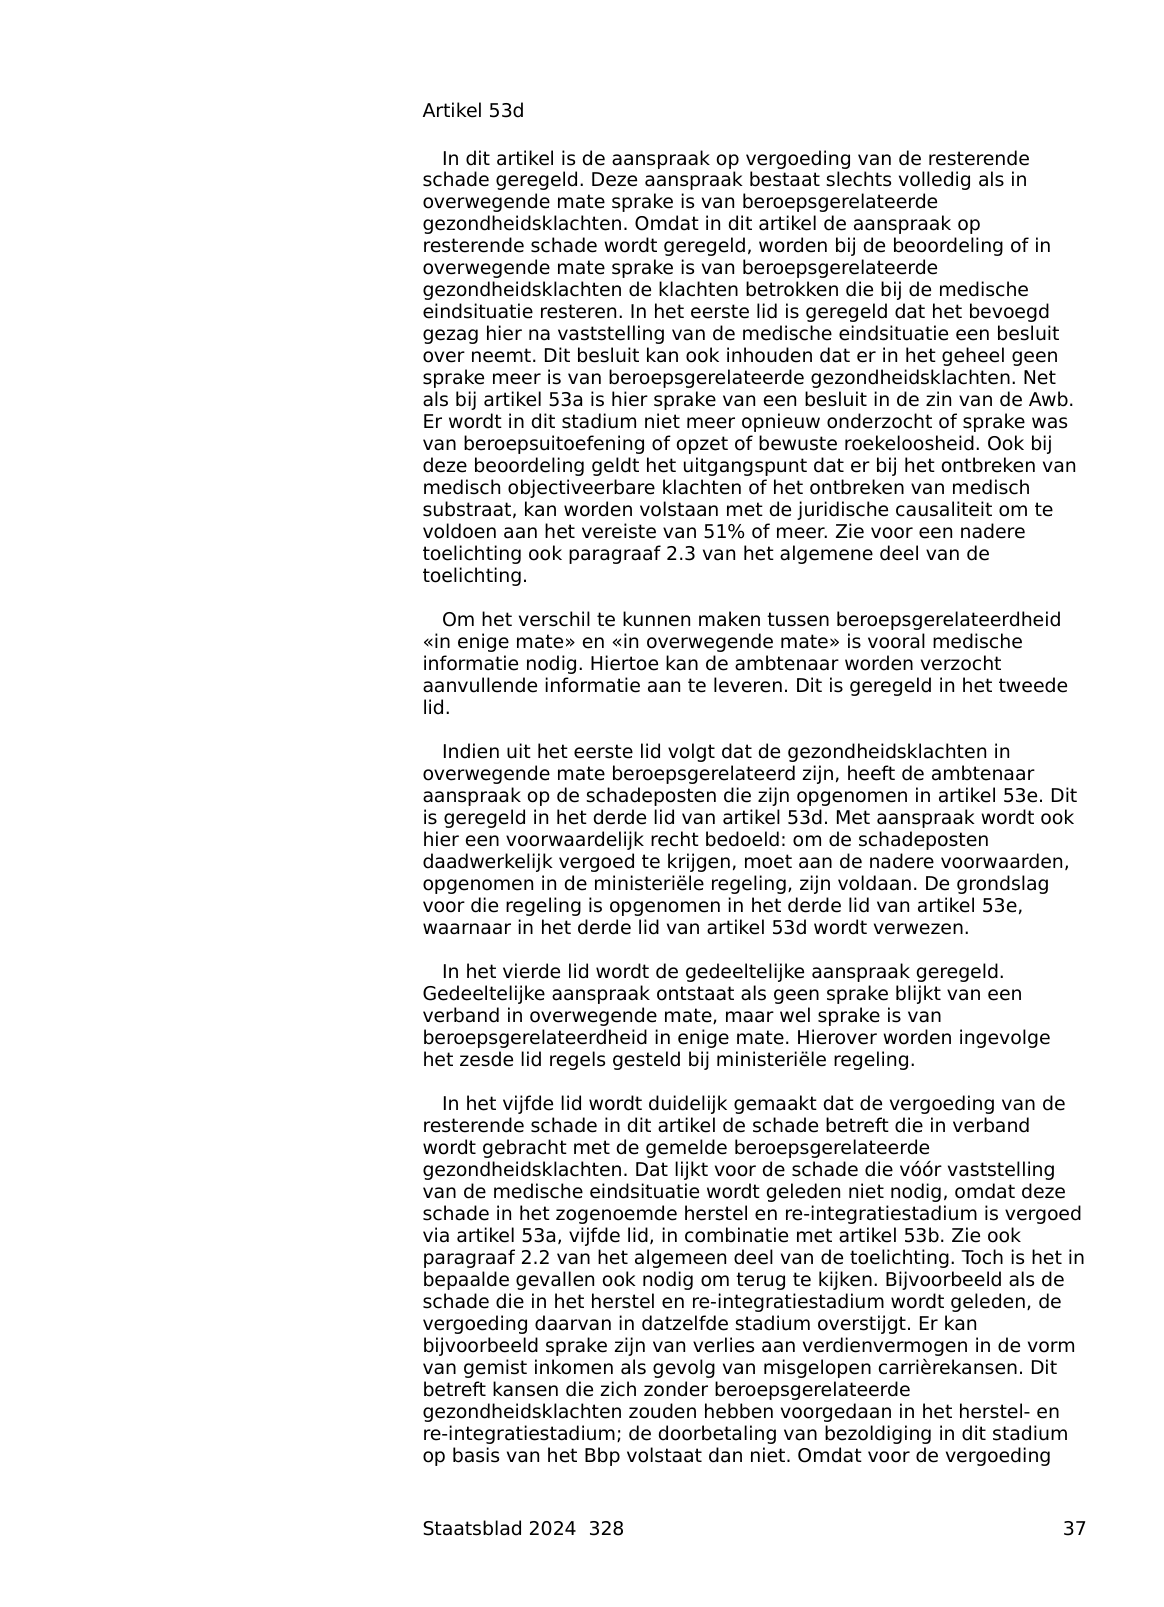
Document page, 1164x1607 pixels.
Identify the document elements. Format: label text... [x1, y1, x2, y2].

text In het vijfde lid wordt duidelijk gemaakt dat de vergoeding van de resterende schade in dit artikel de schade betreft die in verband wordt gebracht met de gemelde beroepsgerelateerde gezondheidsklachten. Dat lijkt voor de schade die vóór vaststelling van de medische eindsituatie wordt geleden niet nodig, omdat deze schade in het zogenoemde herstel en re-integratiestadium is vergoed via artikel 53a, vijfde lid, in combinatie met artikel 53b. Zie ook paragraaf 2.2 van het algemeen deel van de toelichting. Toch is het in bepaalde gevallen ook nodig om terug te kijken. Bijvoorbeeld als de schade die in het herstel en re-integratiestadium wordt geleden, de vergoeding daarvan in datzelfde stadium overstijgt. Er kan bijvoorbeeld sprake zijn van verlies aan verdienvermogen in de vorm van gemist inkomen als gevolg van misgelopen carrièrekansen. Dit betreft kansen die zich zonder beroepsgerelateerde gezondheidsklachten zouden hebben voorgedaan in het herstel- en re-integratiestadium; de doorbetaling van bezoldiging in dit stadium op basis van het Bbp volstaat dan niet. Omdat voor de vergoeding [422, 1093, 1087, 1467]
text Om het verschil te kunnen maken tussen beroepsgerelateerdheid «in enige mate» en «in overwegende mate» is vooral medische informatie nodig. Hiertoe kan de ambtenaar worden verzocht aanvullende informatie aan te leveren. Dit is geregeld in het tweede lid. [422, 609, 1087, 719]
text In het vierde lid wordt de gedeeltelijke aanspraak geregeld. Gedeeltelijke aanspraak ontstaat als geen sprake blijkt van een verband in overwegende mate, maar wel sprake is van beroepsgerelateerdheid in enige mate. Hierover worden ingevolge het zesde lid regels gesteld bij ministeriële regeling. [422, 961, 1087, 1071]
text In dit artikel is de aanspraak op vergoeding van de resterende schade geregeld. Deze aanspraak bestaat slechts volledig als in overwegende mate sprake is van beroepsgerelateerde gezondheidsklachten. Omdat in dit artikel de aanspraak op resterende schade wordt geregeld, worden bij de beoordeling of in overwegende mate sprake is van beroepsgerelateerde gezondheidsklachten de klachten betrokken die bij de medische eindsituatie resteren. In het eerste lid is geregeld dat het bevoegd gezag hier na vaststelling van de medische eindsituatie een besluit over neemt. Dit besluit kan ook inhouden dat er in het geheel geen sprake meer is van beroepsgerelateerde gezondheidsklachten. Net als bij artikel 53a is hier sprake van een besluit in de zin van de Awb. Er wordt in dit stadium niet meer opnieuw onderzocht of sprake was van beroepsuitoefening of opzet of bewuste roekeloosheid. Ook bij deze beoordeling geldt het uitgangspunt dat er bij het ontbreken van medisch objectiveerbare klachten of het ontbreken van medisch substraat, kan worden volstaan met de juridische causaliteit om te voldoen aan het vereiste van 51% of meer. Zie voor een nadere toelichting ook paragraaf 2.3 van het algemene deel van de toelichting. [422, 147, 1087, 587]
text Indien uit het eerste lid volgt dat de gezondheidsklachten in overwegende mate beroepsgerelateerd zijn, heeft de ambtenaar aanspraak op de schadeposten die zijn opgenomen in artikel 53e. Dit is geregeld in het derde lid van artikel 53d. Met aanspraak wordt ook hier een voorwaardelijk recht bedoeld: om de schadeposten daadwerkelijk vergoed te krijgen, moet aan de nadere voorwaarden, opgenomen in de ministeriële regeling, zijn voldaan. De grondslag voor die regeling is opgenomen in het derde lid van artikel 53e, waarnaar in het derde lid van artikel 53d wordt verwezen. [422, 741, 1087, 939]
subtitle Artikel 53d [422, 100, 1087, 122]
